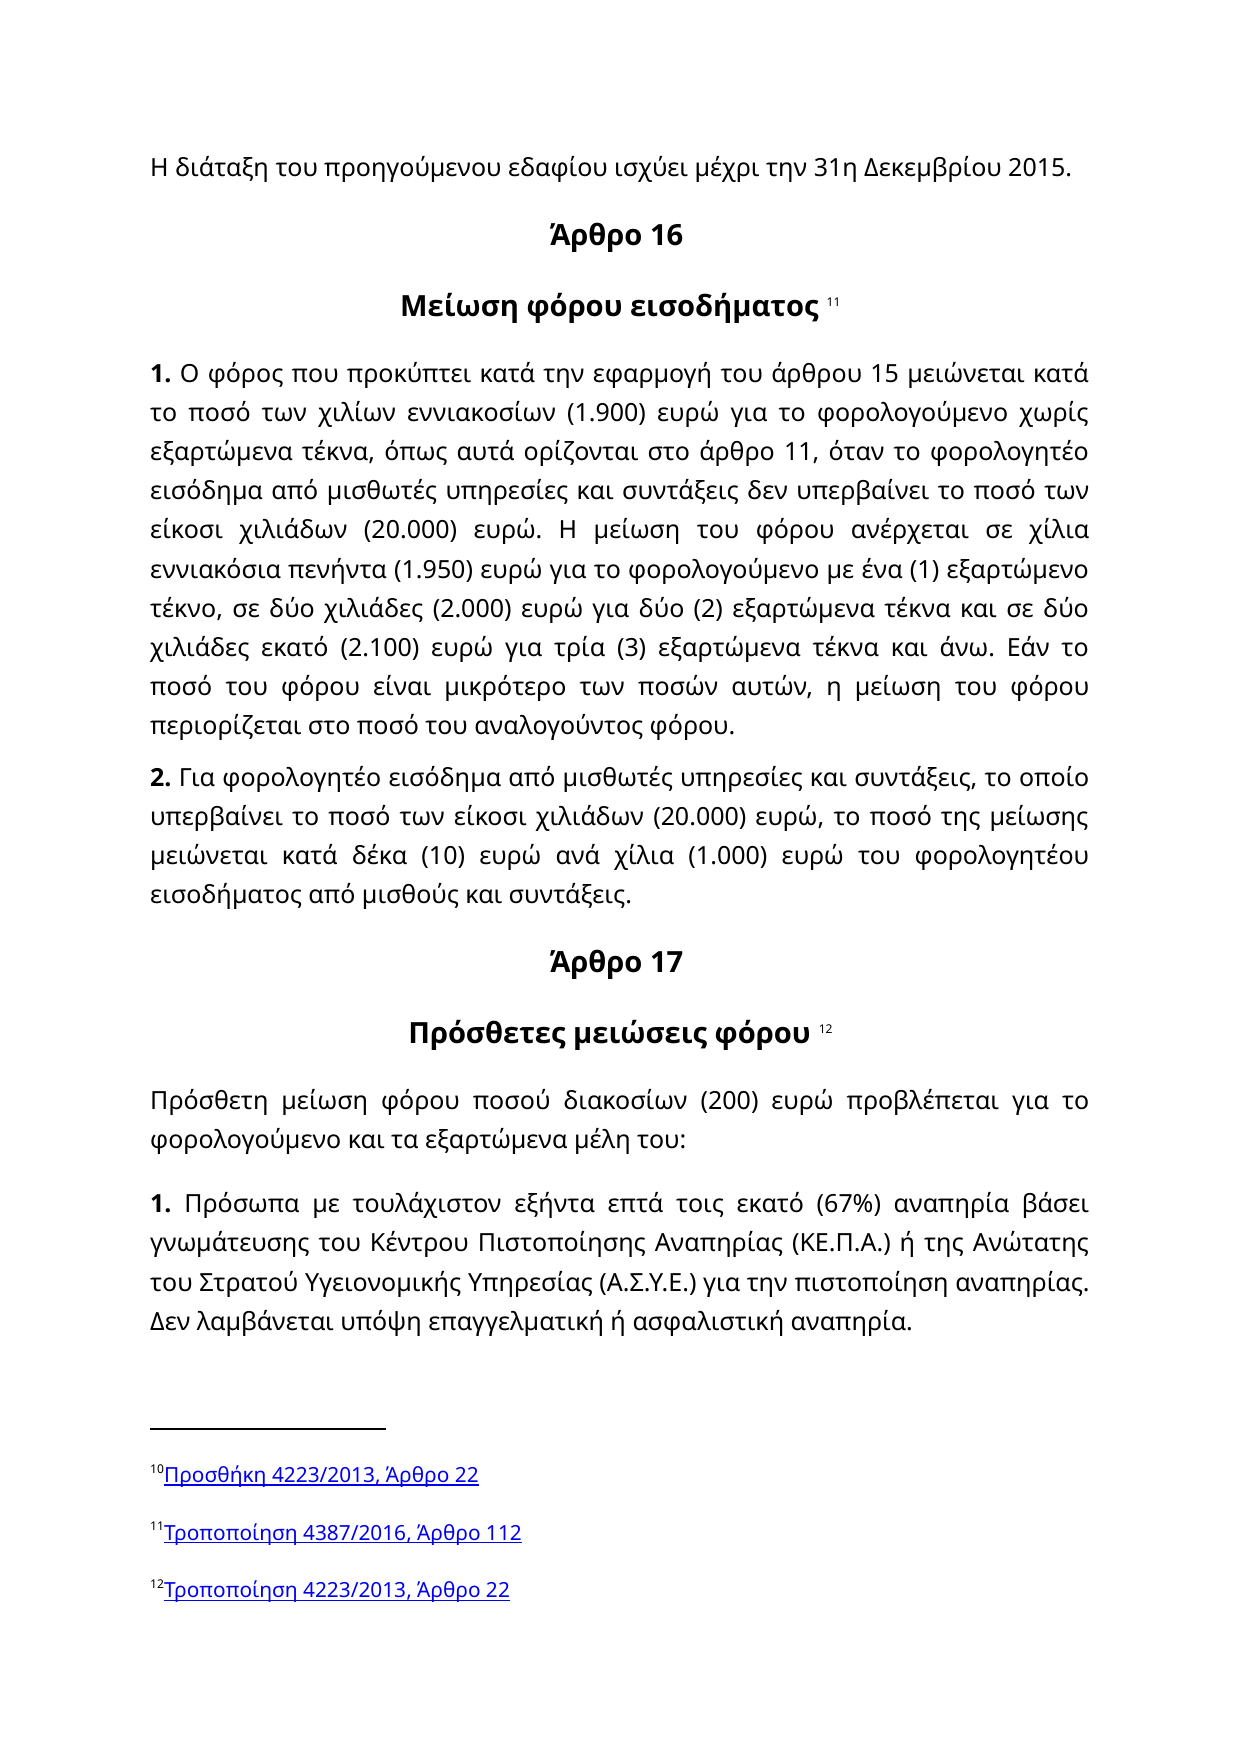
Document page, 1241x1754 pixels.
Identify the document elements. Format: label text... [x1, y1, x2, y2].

subtitle Άρθρο 17 [150, 941, 1090, 981]
subtitle Μείωση φόρου εισοδήματος [150, 285, 1090, 324]
text Τροποποίηση 4387/2016, Άρθρο 112 [150, 1518, 1090, 1546]
text 1. Ο φόρος που προκύπτει κατά την εφαρμογή του άρθρου 15 μειώνεται κατά το ποσό των χιλίων εννιακοσίων (1.900) ευρώ για το φορολογούμενο χωρίς εξαρτώμενα τέκνα, όπως αυτά ορίζονται στο άρθρο 11, όταν το φορολογητέο εισόδημα από μισθωτές υπηρεσίες και συντάξεις δεν υπερβαίνει το ποσό των είκοσι χιλιάδων (20.000) ευρώ. Η μείωση του φόρου ανέρχεται σε χίλια εννιακόσια πενήντα (1.950) ευρώ για το φορολογούμενο με ένα (1) εξαρτώμενο τέκνο, σε δύο χιλιάδες (2.000) ευρώ για δύο (2) εξαρτώμενα τέκνα και σε δύο χιλιάδες εκατό (2.100) ευρώ για τρία (3) εξαρτώμενα τέκνα και άνω. Εάν το ποσό του φόρου είναι μικρότερο των ποσών αυτών, η μείωση του φόρου περιορίζεται στο ποσό του αναλογούντος φόρου. [150, 355, 1090, 742]
text Η διάταξη του προηγούμενου εδαφίου ισχύει μέχρι την 31η Δεκεμβρίου 2015. [150, 150, 1090, 184]
text 1. Πρόσωπα με τουλάχιστον εξήντα επτά τοις εκατό (67%) αναπηρία βάσει γνωμάτευσης του Κέντρου Πιστοποίησης Αναπηρίας (ΚΕ.Π.Α.) ή της Ανώτατης του Στρατού Υγειονομικής Υπηρεσίας (Α.Σ.Υ.Ε.) για την πιστοποίηση αναπηρίας. Δεν λαμβάνεται υπόψη επαγγελματική ή ασφαλιστική αναπηρία. [150, 1186, 1090, 1337]
text Τροποποίηση 4223/2013, Άρθρο 22 [150, 1576, 1090, 1604]
subtitle Πρόσθετες μειώσεις φόρου [150, 1012, 1090, 1052]
text Πρόσθετη μείωση φόρου ποσού διακοσίων (200) ευρώ προβλέπεται για το φορολογούμενο και τα εξαρτώμενα μέλη του: [150, 1082, 1090, 1156]
text 2. Για φορολογητέο εισόδημα από μισθωτές υπηρεσίες και συντάξεις, το οποίο υπερβαίνει το ποσό των είκοσι χιλιάδων (20.000) ευρώ, το ποσό της μείωσης μειώνεται κατά δέκα (10) ευρώ ανά χίλια (1.000) ευρώ του φορολογητέου εισοδήματος από μισθούς και συντάξεις. [150, 759, 1090, 911]
text Προσθήκη 4223/2013, Άρθρο 22 [150, 1460, 1090, 1489]
subtitle Άρθρο 16 [150, 214, 1090, 254]
